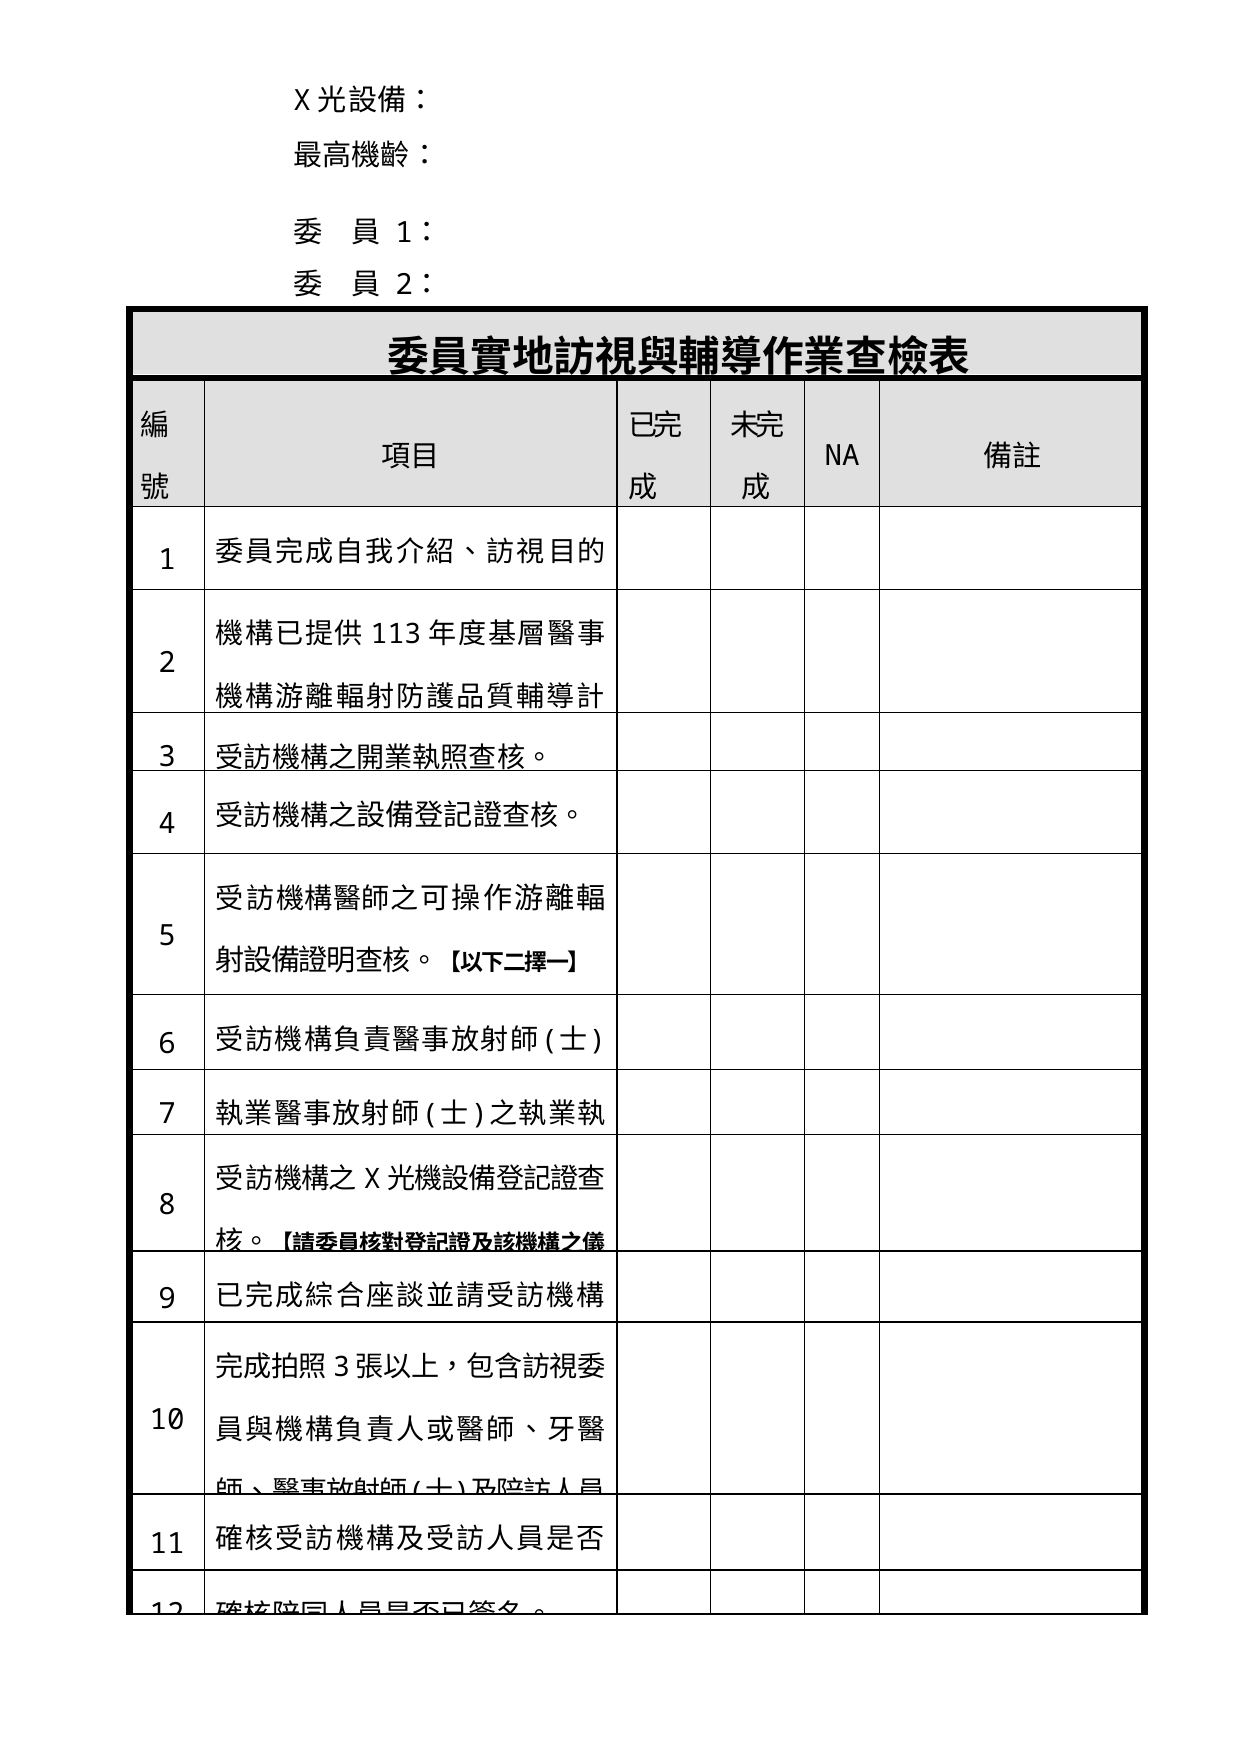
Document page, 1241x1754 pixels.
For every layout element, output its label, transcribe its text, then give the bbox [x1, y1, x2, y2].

table_cell [711, 590, 804, 712]
table_cell [618, 507, 710, 588]
table_cell [711, 1495, 804, 1569]
table_cell 完成拍照3張以上，包含訪視委員與機構負責人或醫師、牙醫師、醫事放射師(士)及陪訪人員合影、機構設備全貌照片、機構全銜市招等。 [205, 1323, 616, 1493]
table_cell [880, 713, 1141, 770]
table_cell 2 [133, 590, 204, 712]
table_cell [711, 713, 804, 770]
table_cell [711, 995, 804, 1068]
table_cell [618, 995, 710, 1068]
table_cell [618, 1252, 710, 1321]
table_cell [618, 1495, 710, 1569]
table_cell 11 [133, 1495, 204, 1569]
table_cell [880, 771, 1141, 852]
table_cell [805, 1252, 879, 1321]
table_cell [880, 1495, 1141, 1569]
table_cell 委員完成自我介紹、訪視目的及作業流程說明。 [205, 507, 616, 588]
table_cell 受訪機構之X光機設備登記證查核。【請委員核對登記證及該機構之儀器台數是否皆符合】 [205, 1135, 616, 1250]
table_cell [880, 1571, 1141, 1613]
table_cell [805, 771, 879, 852]
table_cell [711, 1070, 804, 1133]
table_cell [805, 854, 879, 994]
text 委 員 2： [293, 264, 1167, 302]
table_cell 受訪機構之設備登記證查核。 【不符者，請委員影印攜回】 [205, 771, 616, 852]
table_cell [880, 995, 1141, 1068]
table_cell 受訪機構醫師之可操作游離輻射設備證明查核。【以下二擇一】 1.操作人員輻射安全證書。 2.游離輻射防護18小時以上訓練。 [205, 854, 616, 994]
table_cell [618, 590, 710, 712]
table_cell 確核陪同人員是否已簽名。 [205, 1571, 616, 1613]
table_cell NA [805, 381, 879, 506]
table_cell [880, 1252, 1141, 1321]
table_cell 項目 [205, 381, 616, 506]
table_cell 5 [133, 854, 204, 994]
table_cell 1 [133, 507, 204, 588]
table_cell 10 [133, 1323, 204, 1493]
table_cell [618, 1571, 710, 1613]
table_cell [880, 1135, 1141, 1250]
table_cell [711, 854, 804, 994]
table_cell 執業醫事放射師(士)之執業執照查核。 [205, 1070, 616, 1133]
table_cell [805, 1070, 879, 1133]
table_cell [618, 771, 710, 852]
table_cell 受訪機構之開業執照查核。 [205, 713, 616, 770]
text X光設備： [293, 91, 1167, 116]
table_cell 編號 [133, 381, 204, 506]
table_cell 機構已提供113年度基層醫事機構游離輻射防護品質輔導計畫「機構資料」，委員已確核並攜回。 [205, 590, 616, 712]
table_cell [880, 507, 1141, 588]
table_cell 6 [133, 995, 204, 1068]
table_cell [880, 854, 1141, 994]
table_cell [711, 1323, 804, 1493]
text 最高機齡： [293, 146, 1167, 171]
table_cell [805, 1495, 879, 1569]
table_cell [880, 590, 1141, 712]
table_cell [880, 1070, 1141, 1133]
table_cell [880, 1323, 1141, 1493]
table_cell 未完成 [711, 381, 804, 506]
table_cell [805, 1135, 879, 1250]
table_cell [711, 1571, 804, 1613]
table_cell 4 [133, 771, 204, 852]
table_cell 7 [133, 1070, 204, 1133]
table_cell 備註 [880, 381, 1141, 506]
table_cell [711, 771, 804, 852]
table_cell [711, 1252, 804, 1321]
table_cell 已完成 [618, 381, 710, 506]
table_cell [805, 1323, 879, 1493]
table_cell [618, 854, 710, 994]
table_cell [618, 713, 710, 770]
table_cell 9 [133, 1252, 204, 1321]
text 委 員 1： [293, 212, 1167, 249]
table_cell [805, 590, 879, 712]
table_cell [805, 995, 879, 1068]
table_cell [618, 1323, 710, 1493]
table_cell [618, 1070, 710, 1133]
table_header 委員實地訪視與輔導作業查檢表 [133, 312, 1141, 374]
table_cell 12 [133, 1571, 204, 1613]
table_cell [618, 1135, 710, 1250]
table_cell [711, 507, 804, 588]
table_cell [711, 1135, 804, 1250]
table_cell 已完成綜合座談並請受訪機構及陪訪人員回饋。 [205, 1252, 616, 1321]
table_cell [805, 1571, 879, 1613]
table_cell [805, 507, 879, 588]
table_cell 確核受訪機構及受訪人員是否已簽名。 [205, 1495, 616, 1569]
table_cell 受訪機構負責醫事放射師(士)之醫事放射師證書查核。 [205, 995, 616, 1068]
table_cell 3 [133, 713, 204, 770]
table_cell 8 [133, 1135, 204, 1250]
table_cell [805, 713, 879, 770]
